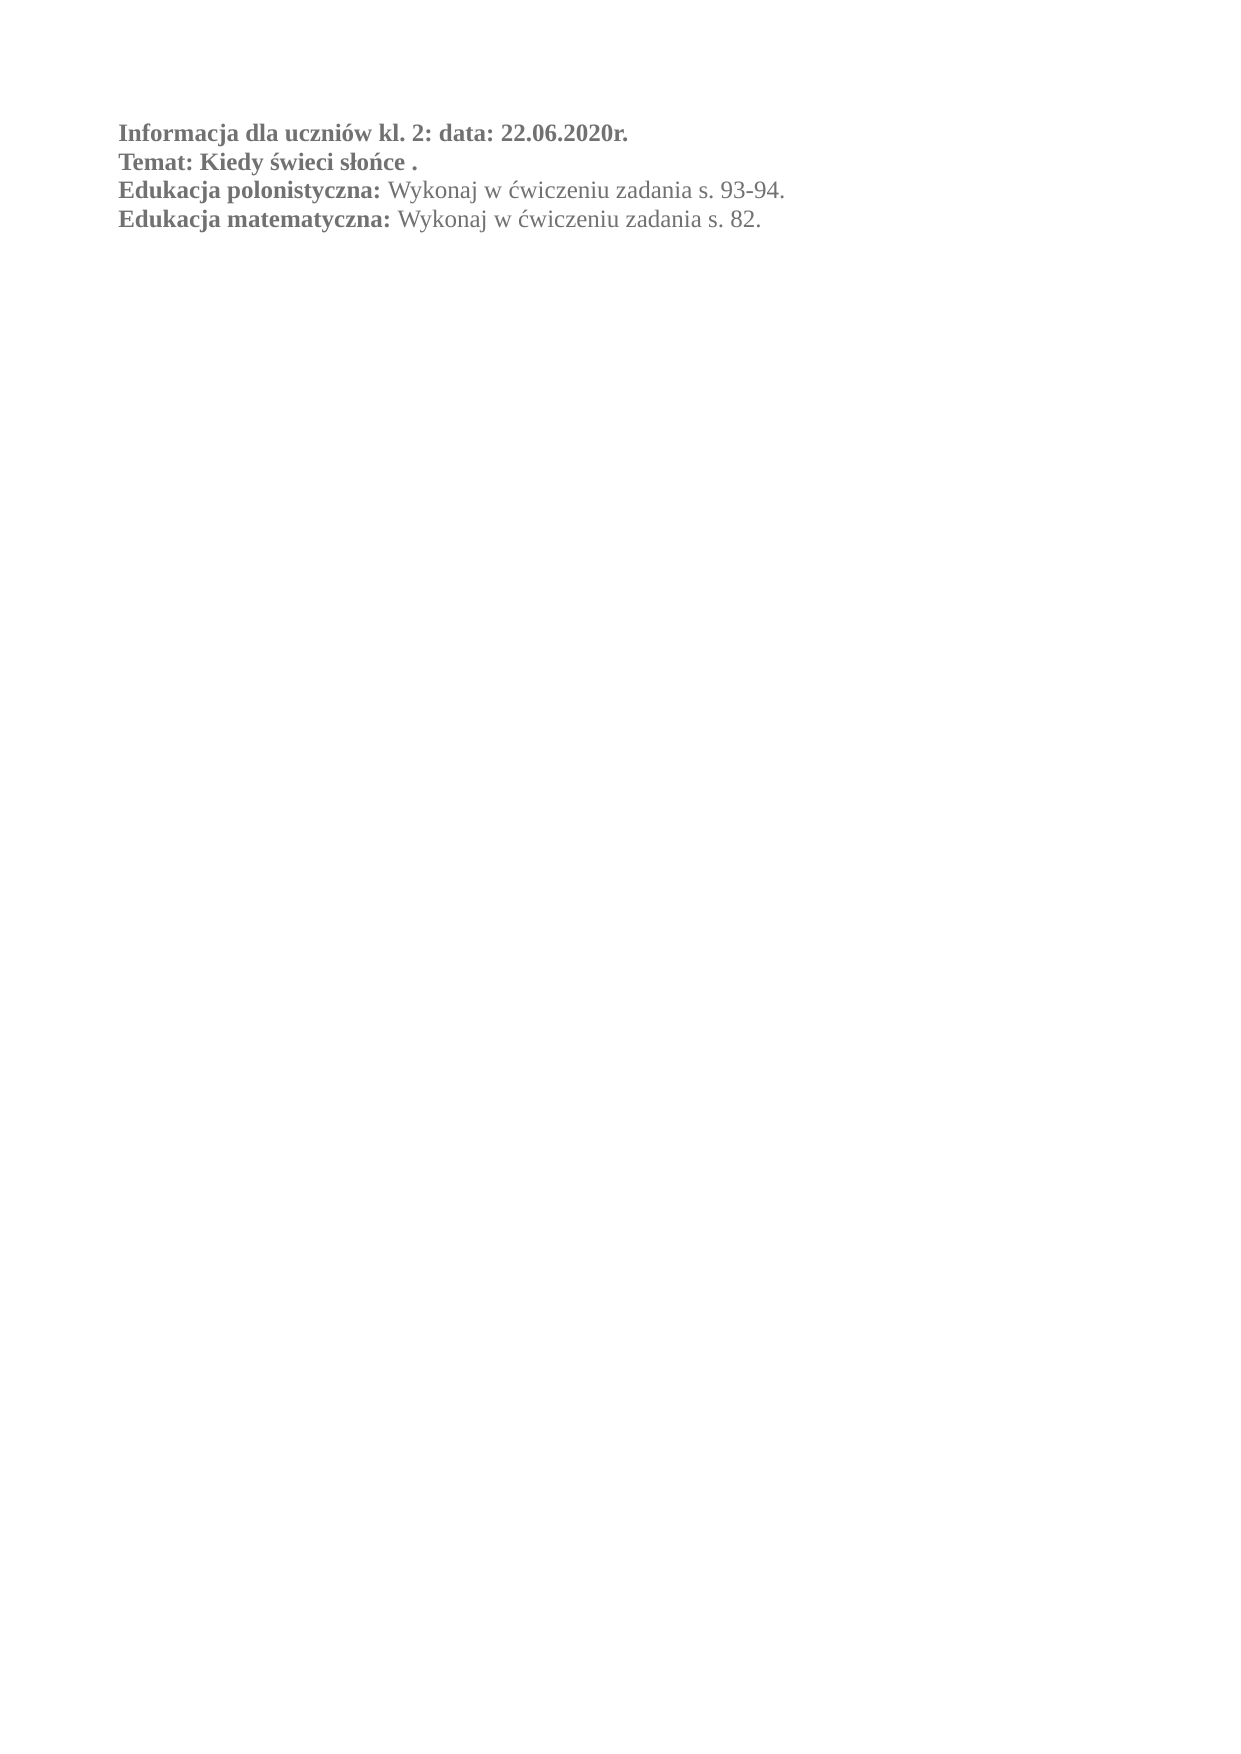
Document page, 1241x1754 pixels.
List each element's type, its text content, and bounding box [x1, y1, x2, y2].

text Edukacja polonistyczna: Wykonaj w ćwiczeniu zadania s. 93-94. [118, 176, 1122, 204]
text Temat: Kiedy świeci słońce . [118, 147, 1122, 176]
text Edukacja matematyczna: Wykonaj w ćwiczeniu zadania s. 82. [118, 204, 1122, 233]
text Informacja dla uczniów kl. 2: data: 22.06.2020r. [118, 118, 1122, 147]
